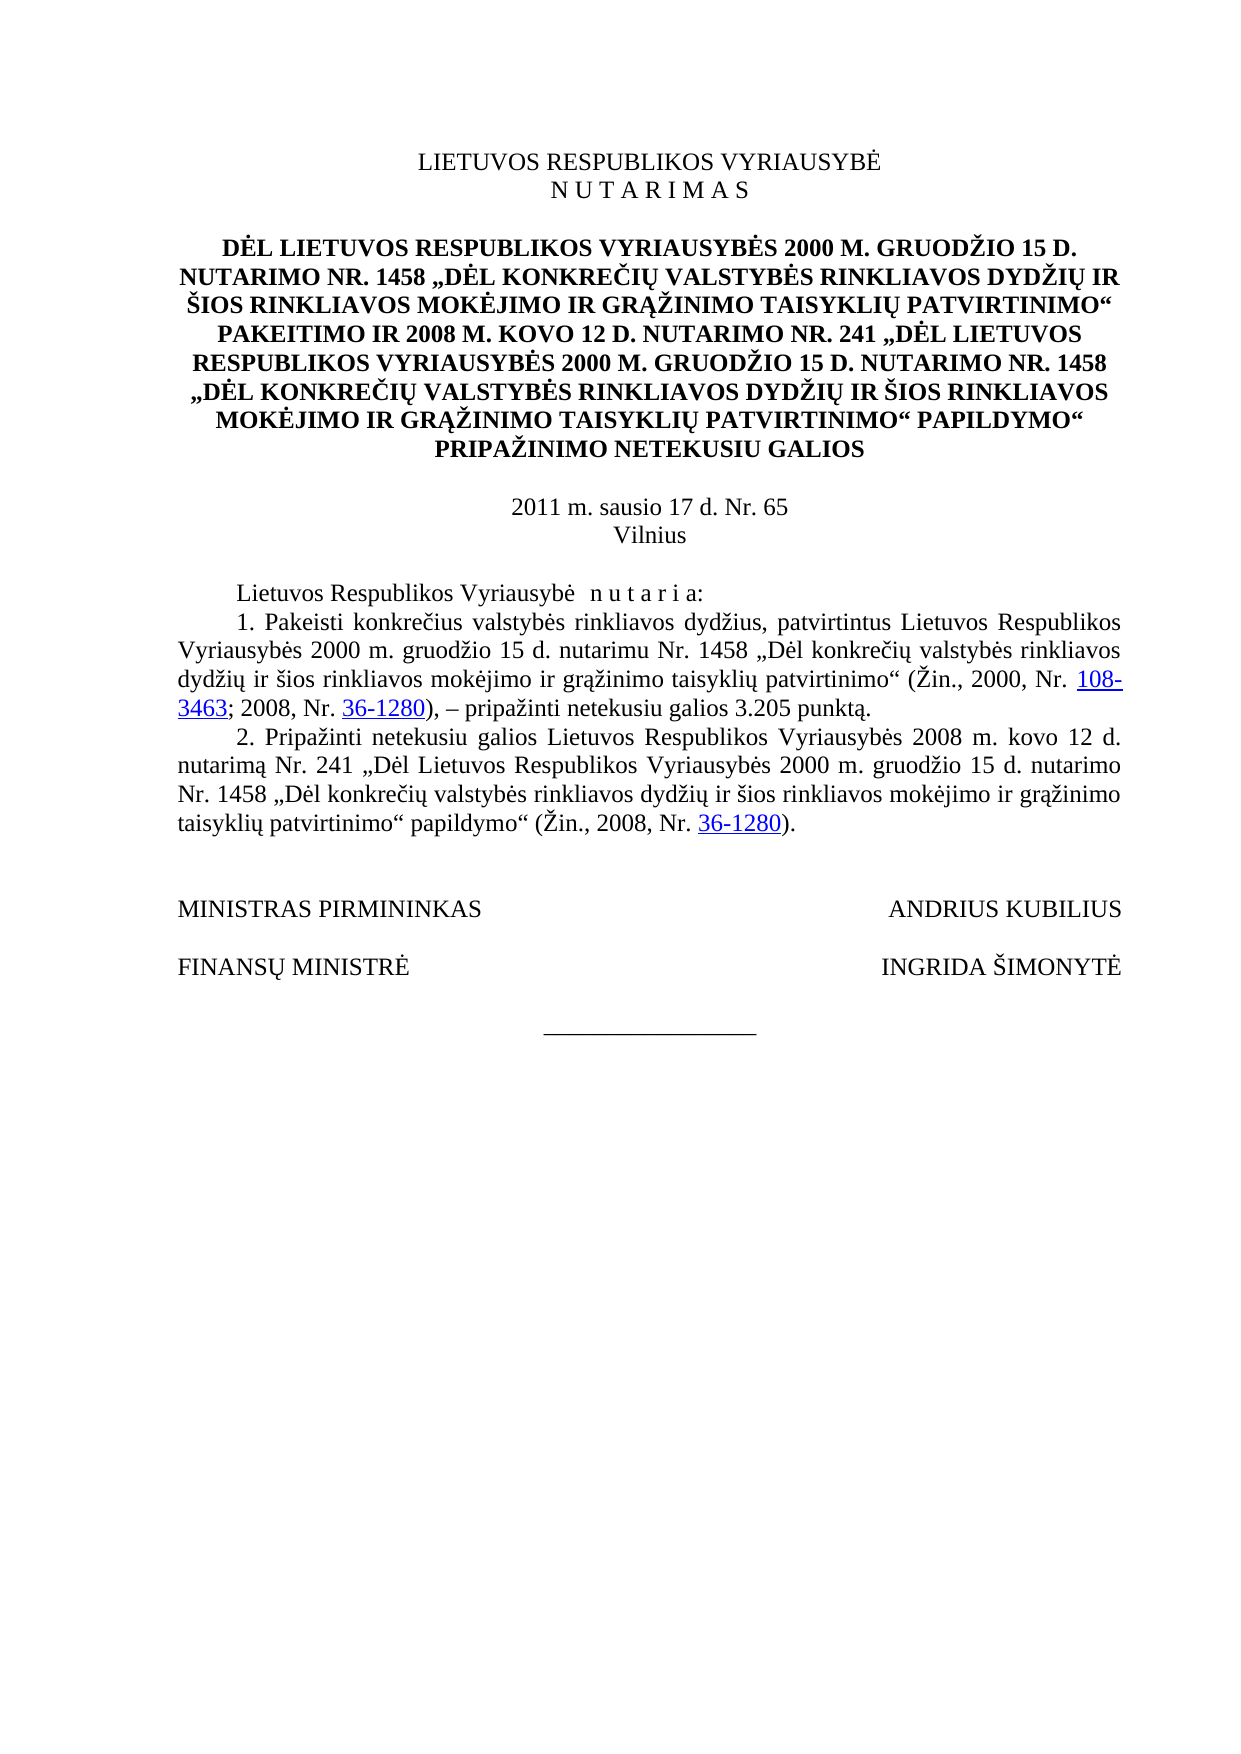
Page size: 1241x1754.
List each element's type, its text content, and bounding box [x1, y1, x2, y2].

text Vilnius [177, 521, 1122, 549]
text _________________ [177, 1009, 1122, 1038]
text Lietuvos Respublikos Vyriausybė [177, 147, 1122, 176]
text NUTARIMAS [177, 176, 1122, 204]
text 1. Pakeisti konkrečius valstybės rinkliavos dydžius, patvirtintus Lietuvos Respublikos Vyriausybės 2000 m. gruodžio 15 d. nutarimu Nr. 1458 „Dėl konkrečių valstybės rinkliavos dydžių ir šios rinkliavos mokėjimo ir grąžinimo taisyklių patvirtinimo“ (Žin., 2000, Nr. 108-3463; 2008, Nr. 36-1280), – pripažinti netekusiu galios 3.205 punktą. [177, 607, 1122, 722]
text MINISTRAS PIRMININKAS ANDRIUS KUBILIUS [177, 894, 1122, 923]
text Lietuvos Respublikos Vyriausybė nutaria: [177, 578, 1122, 607]
text DĖL LIETUVOS RESPUBLIKOS VYRIAUSYBĖS 2000 M. GRUODŽIO 15 D. NUTARIMO NR. 1458 „DĖL KONKREČIŲ VALSTYBĖS RINKLIAVOS DYDŽIŲ IR ŠIOS RINKLIAVOS MOKĖJIMO IR GRĄŽINIMO TAISYKLIŲ PATVIRTINIMO“ PAKEITIMO IR 2008 M. KOVO 12 D. NUTARIMO NR. 241 „DĖL LIETUVOS RESPUBLIKOS VYRIAUSYBĖS 2000 M. GRUODŽIO 15 D. NUTARIMO NR. 1458 „DĖL KONKREČIŲ VALSTYBĖS RINKLIAVOS DYDŽIŲ IR ŠIOS RINKLIAVOS MOKĖJIMO IR GRĄŽINIMO TAISYKLIŲ PATVIRTINIMO“ PAPILDYMO“ PRIPAŽINIMO NETEKUSIU GALIOS [177, 233, 1122, 463]
text FINANSŲ MINISTRĖ INGRIDA ŠIMONYTĖ [177, 952, 1122, 981]
text 2. Pripažinti netekusiu galios Lietuvos Respublikos Vyriausybės 2008 m. kovo 12 d. nutarimą Nr. 241 „Dėl Lietuvos Respublikos Vyriausybės 2000 m. gruodžio 15 d. nutarimo Nr. 1458 „Dėl konkrečių valstybės rinkliavos dydžių ir šios rinkliavos mokėjimo ir grąžinimo taisyklių patvirtinimo“ papildymo“ (Žin., 2008, Nr. 36-1280). [177, 722, 1122, 837]
text 2011 m. sausio 17 d. Nr. 65 [177, 492, 1122, 521]
